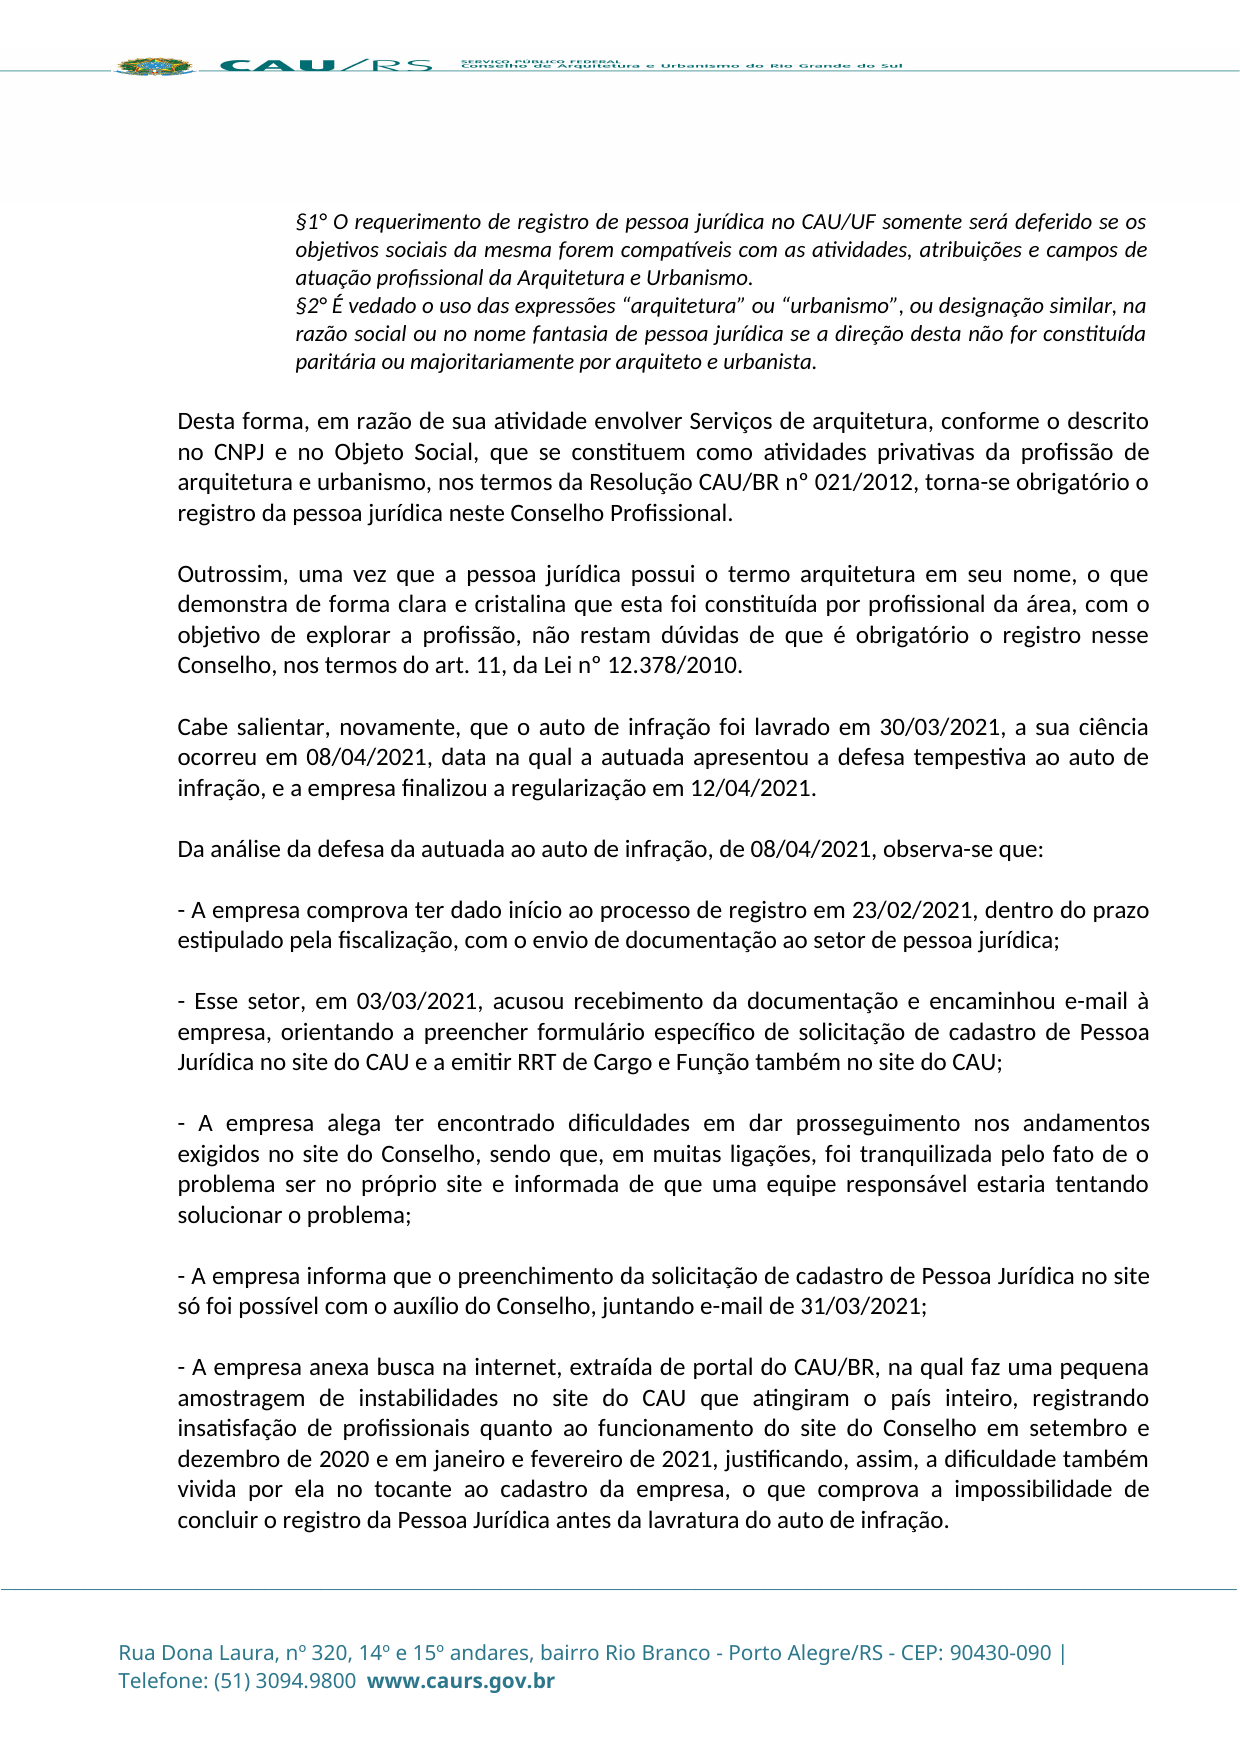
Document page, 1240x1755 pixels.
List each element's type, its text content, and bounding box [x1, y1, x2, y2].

text - A empresa informa que o preenchimento da solicitação de cadastro de Pessoa Jurídica no site só foi possível com o auxílio do Conselho, juntando e-mail de 31/03/2021; [177, 1260, 1151, 1321]
text Outrossim, uma vez que a pessoa jurídica possui o termo arquitetura em seu nome, o que demonstra de forma clara e cristalina que esta foi constituída por profissional da área, com o objetivo de explorar a profissão, não restam dúvidas de que é obrigatório o registro nesse Conselho, nos termos do art. 11, da Lei nº 12.378/2010. [177, 558, 1151, 680]
text - Esse setor, em 03/03/2021, acusou recebimento da documentação e encaminhou e-mail à empresa, orientando a preencher formulário específico de solicitação de cadastro de Pessoa Jurídica no site do CAU e a emitir RRT de Cargo e Função também no site do CAU; [177, 985, 1151, 1077]
text - A empresa alega ter encontrado dificuldades em dar prosseguimento nos andamentos exigidos no site do Conselho, sendo que, em muitas ligações, foi tranquilizada pelo fato de o problema ser no próprio site e informada de que uma equipe responsável estaria tentando solucionar o problema; [177, 1107, 1151, 1229]
text Da análise da defesa da autuada ao auto de infração, de 08/04/2021, observa-se que: [177, 833, 1151, 863]
text Desta forma, em razão de sua atividade envolver Serviços de arquitetura, conforme o descrito no CNPJ e no Objeto Social, que se constituem como atividades privativas da profissão de arquitetura e urbanismo, nos termos da Resolução CAU/BR nº 021/2012, torna-se obrigatório o registro da pessoa jurídica neste Conselho Profissional. [177, 405, 1151, 527]
text - A empresa comprova ter dado início ao processo de registro em 23/02/2021, dentro do prazo estipulado pela fiscalização, com o envio de documentação ao setor de pessoa jurídica; [177, 894, 1151, 955]
text §2° É vedado o uso das expressões “arquitetura” ou “urbanismo”, ou designação similar, na razão social ou no nome fantasia de pessoa jurídica se a direção desta não for constituída paritária ou majoritariamente por arquiteto e urbanista. [295, 291, 1151, 375]
text Cabe salientar, novamente, que o auto de infração foi lavrado em 30/03/2021, a sua ciência ocorreu em 08/04/2021, data na qual a autuada apresentou a defesa tempestiva ao auto de infração, e a empresa finalizou a regularização em 12/04/2021. [177, 711, 1151, 802]
text §1° O requerimento de registro de pessoa jurídica no CAU/UF somente será deferido se os objetivos sociais da mesma forem compatíveis com as atividades, atribuições e campos de atuação profissional da Arquitetura e Urbanismo. [295, 207, 1151, 291]
text - A empresa anexa busca na internet, extraída de portal do CAU/BR, na qual faz uma pequena amostragem de instabilidades no site do CAU que atingiram o país inteiro, registrando insatisfação de profissionais quanto ao funcionamento do site do Conselho em setembro e dezembro de 2020 e em janeiro e fevereiro de 2021, justificando, assim, a dificuldade também vivida por ela no tocante ao cadastro da empresa, o que comprova a impossibilidade de concluir o registro da Pessoa Jurídica antes da lavratura do auto de infração. [177, 1352, 1151, 1535]
